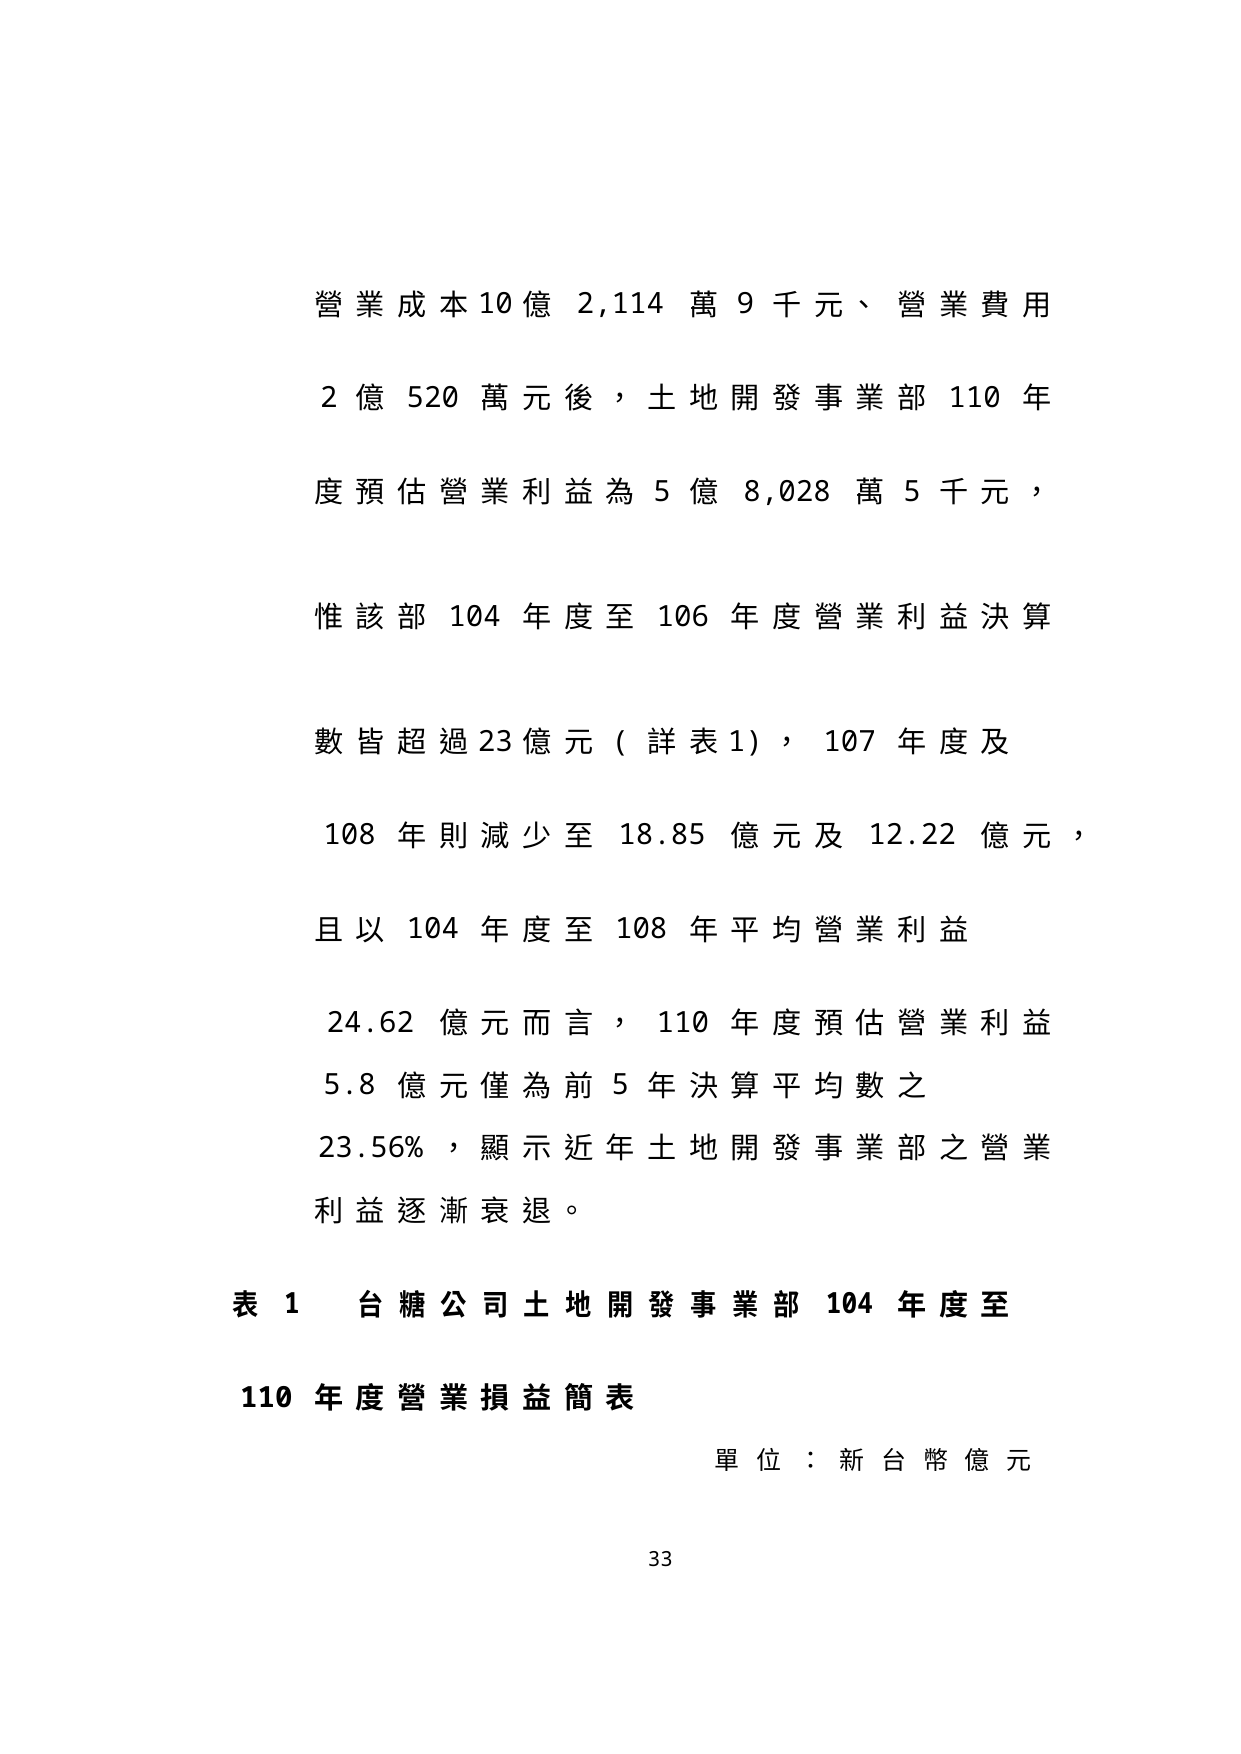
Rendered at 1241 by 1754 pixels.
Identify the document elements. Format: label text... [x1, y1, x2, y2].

text 單位：新台幣億元 [183, 1417, 1040, 1479]
text 表1 台糖公司土地開發事業部104年度至110年度營業損益簡表 [197, 1229, 1058, 1417]
text 台糖公司110年度預算案土地開發事業部營業收入編列18億663萬4千元，扣除營業成本10億2,114萬9千元、營業費用2億520萬元後，土地開發事業部110年度預估營業利益為5億8,028萬5千元，惟該部104年度至106年度營業利益決算數皆超過23億元(詳表1)，107年度及108年則減少至18.85億元及12.22億元，且以104年度至108年平均營業利益24.62億元而言，110年度預估營業利益5.8億元僅為前5年決算平均數之23.56%，顯示近年土地開發事業部之營業利益逐漸衰退。 [271, 229, 1058, 1229]
